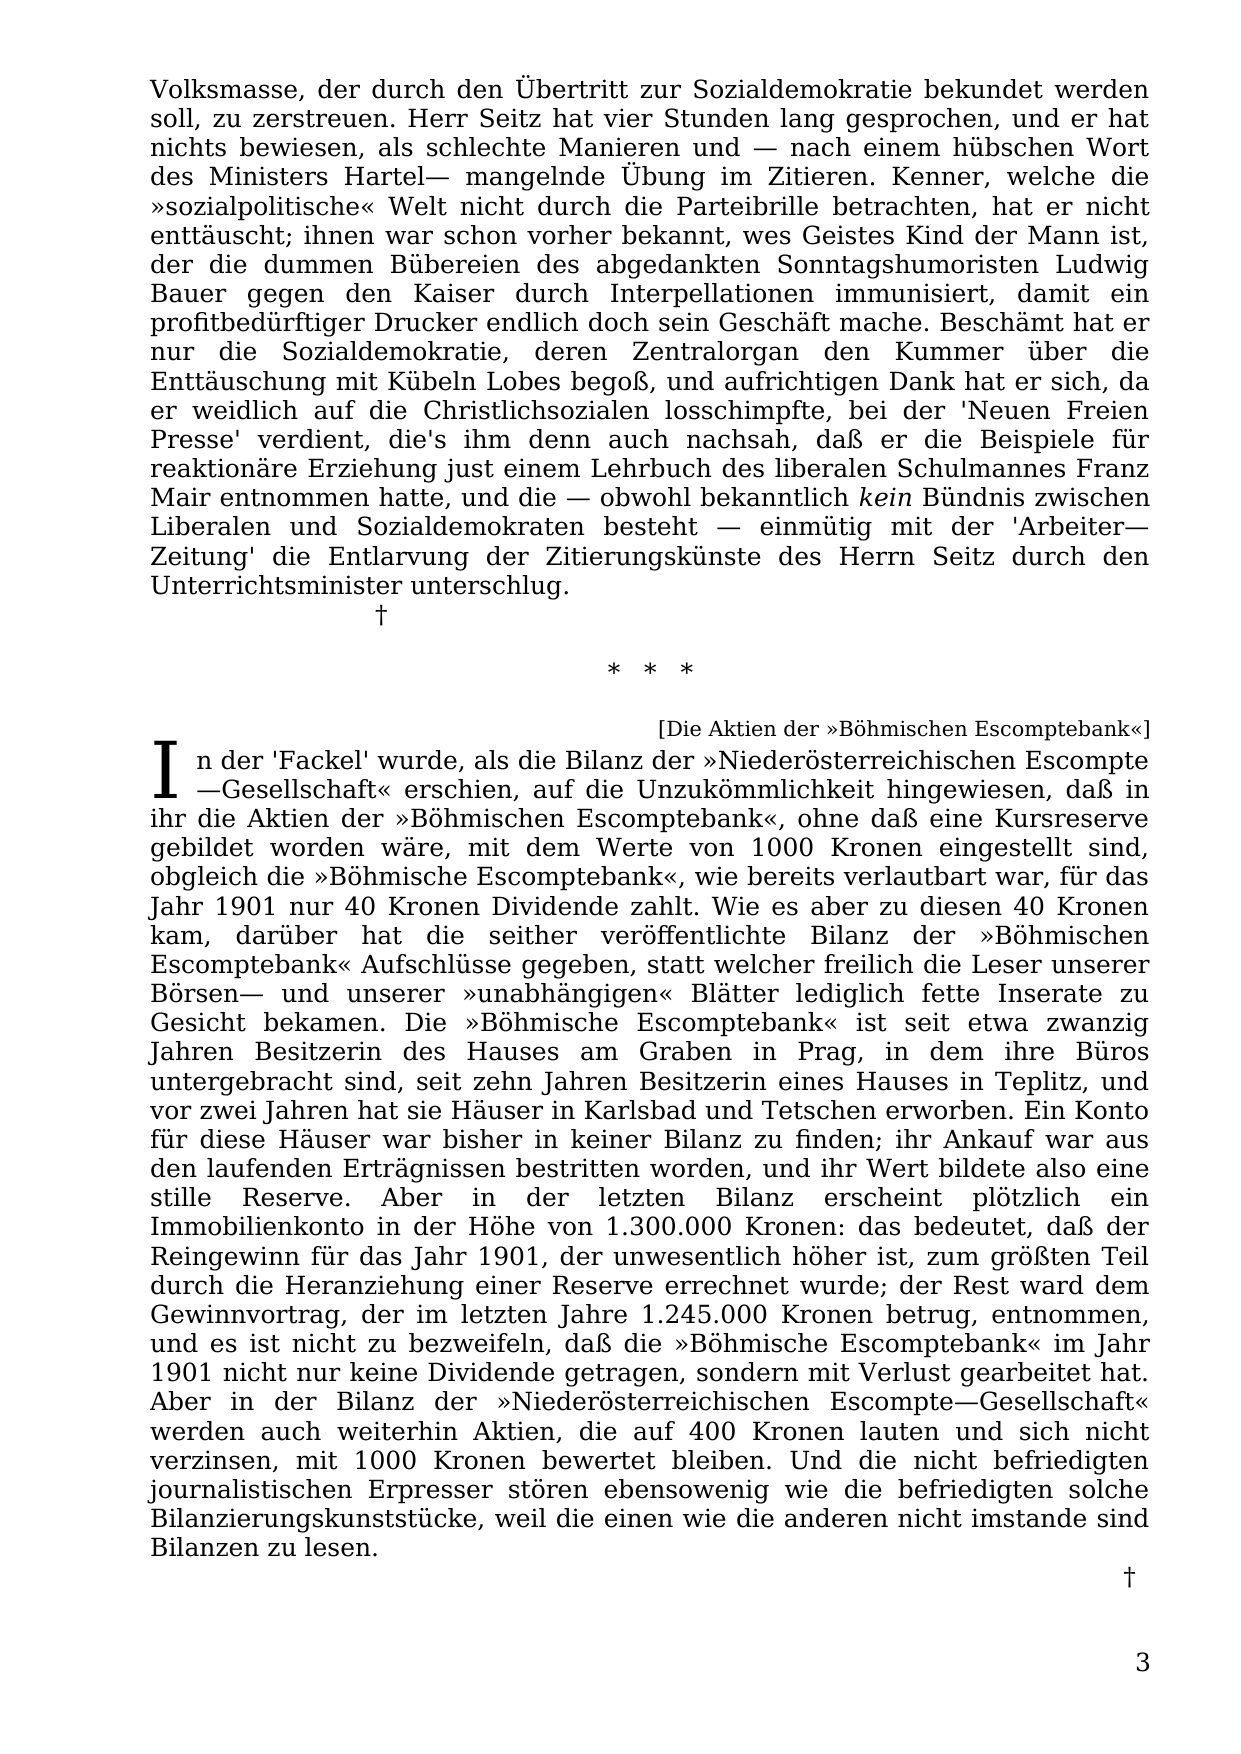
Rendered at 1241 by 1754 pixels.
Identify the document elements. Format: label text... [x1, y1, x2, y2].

text Volksmasse, der durch den Übertritt zur Sozialdemokratie bekundet werden soll, zu zerstreuen. Herr Seitz hat vier Stunden lang gesprochen, und er hat nichts bewiesen, als schlechte Manieren und — nach einem hübschen Wort des Ministers Hartel— mangelnde Übung im Zitieren. Kenner, welche die »sozialpolitische« Welt nicht durch die Parteibrille betrachten, hat er nicht enttäuscht; ihnen war schon vorher bekannt, wes Geistes Kind der Mann ist, der die dummen Bübereien des abgedankten Sonntagshumoristen Ludwig Bauer gegen den Kaiser durch Interpellationen immunisiert, damit ein profitbedürftiger Drucker endlich doch sein Geschäft mache. Beschämt hat er nur die Sozialdemokratie, deren Zentralorgan den Kummer über die Enttäuschung mit Kübeln Lobes begoß, und aufrichtigen Dank hat er sich, da er weidlich auf die Christlichsozialen losschimpfte, bei der 'Neuen Freien Presse' verdient, die's ihm denn auch nachsah, daß er die Beispiele für reaktionäre Erziehung just einem Lehrbuch des liberalen Schulmannes Franz Mair entnommen hatte, und die — obwohl bekanntlich kein Bündnis zwischen Liberalen und Sozialdemokraten besteht — einmütig mit der 'Arbeiter—Zeitung' die Entlarvung der Zitierungskünste des Herrn Seitz durch den Unterrichtsminister unterschlug. † [150, 75, 1151, 629]
text * * * [150, 658, 1151, 687]
text † [150, 1562, 1151, 1592]
text In der 'Fackel' wurde, als die Bilanz der »Niederösterreichischen Escompte—Gesellschaft« erschien, auf die Unzukömmlichkeit hingewiesen, daß in ihr die Aktien der »Böhmischen Escomptebank«, ohne daß eine Kursreserve gebildet worden wäre, mit dem Werte von 1000 Kronen eingestellt sind, obgleich die »Böhmische Escomptebank«, wie bereits verlautbart war, für das Jahr 1901 nur 40 Kronen Dividende zahlt. Wie es aber zu diesen 40 Kronen kam, darüber hat die seither veröffentlichte Bilanz der »Böhmischen Escomptebank« Aufschlüsse gegeben, statt welcher freilich die Leser unserer Börsen— und unserer »unabhängigen« Blätter lediglich fette Inserate zu Gesicht bekamen. Die »Böhmische Escomptebank« ist seit etwa zwanzig Jahren Besitzerin des Hauses am Graben in Prag, in dem ihre Büros untergebracht sind, seit zehn Jahren Besitzerin eines Hauses in Teplitz, und vor zwei Jahren hat sie Häuser in Karlsbad und Tetschen erworben. Ein Konto für diese Häuser war bisher in keiner Bilanz zu finden; ihr Ankauf war aus den laufenden Erträgnissen bestritten worden, und ihr Wert bildete also eine stille Reserve. Aber in der letzten Bilanz erscheint plötzlich ein Immobilienkonto in der Höhe von 1.300.000 Kronen: das bedeutet, daß der Reingewinn für das Jahr 1901, der unwesentlich höher ist, zum größten Teil durch die Heranziehung einer Reserve errechnet wurde; der Rest ward dem Gewinnvortrag, der im letzten Jahre 1.245.000 Kronen betrug, entnommen, und es ist nicht zu bezweifeln, daß die »Böhmische Escomptebank« im Jahr 1901 nicht nur keine Dividende getragen, sondern mit Verlust gearbeitet hat. Aber in der Bilanz der »Niederösterreichischen Escompte—Gesellschaft« werden auch weiterhin Aktien, die auf 400 Kronen lauten und sich nicht verzinsen, mit 1000 Kronen bewertet bleiben. Und die nicht befriedigten journalistischen Erpresser stören ebensowenig wie die befriedigten solche Bilanzierungskunststücke, weil die einen wie die anderen nicht imstande sind Bilanzen zu lesen. [150, 741, 1151, 1562]
text [Die Aktien der »Böhmischen Escomptebank«] [150, 717, 1151, 741]
